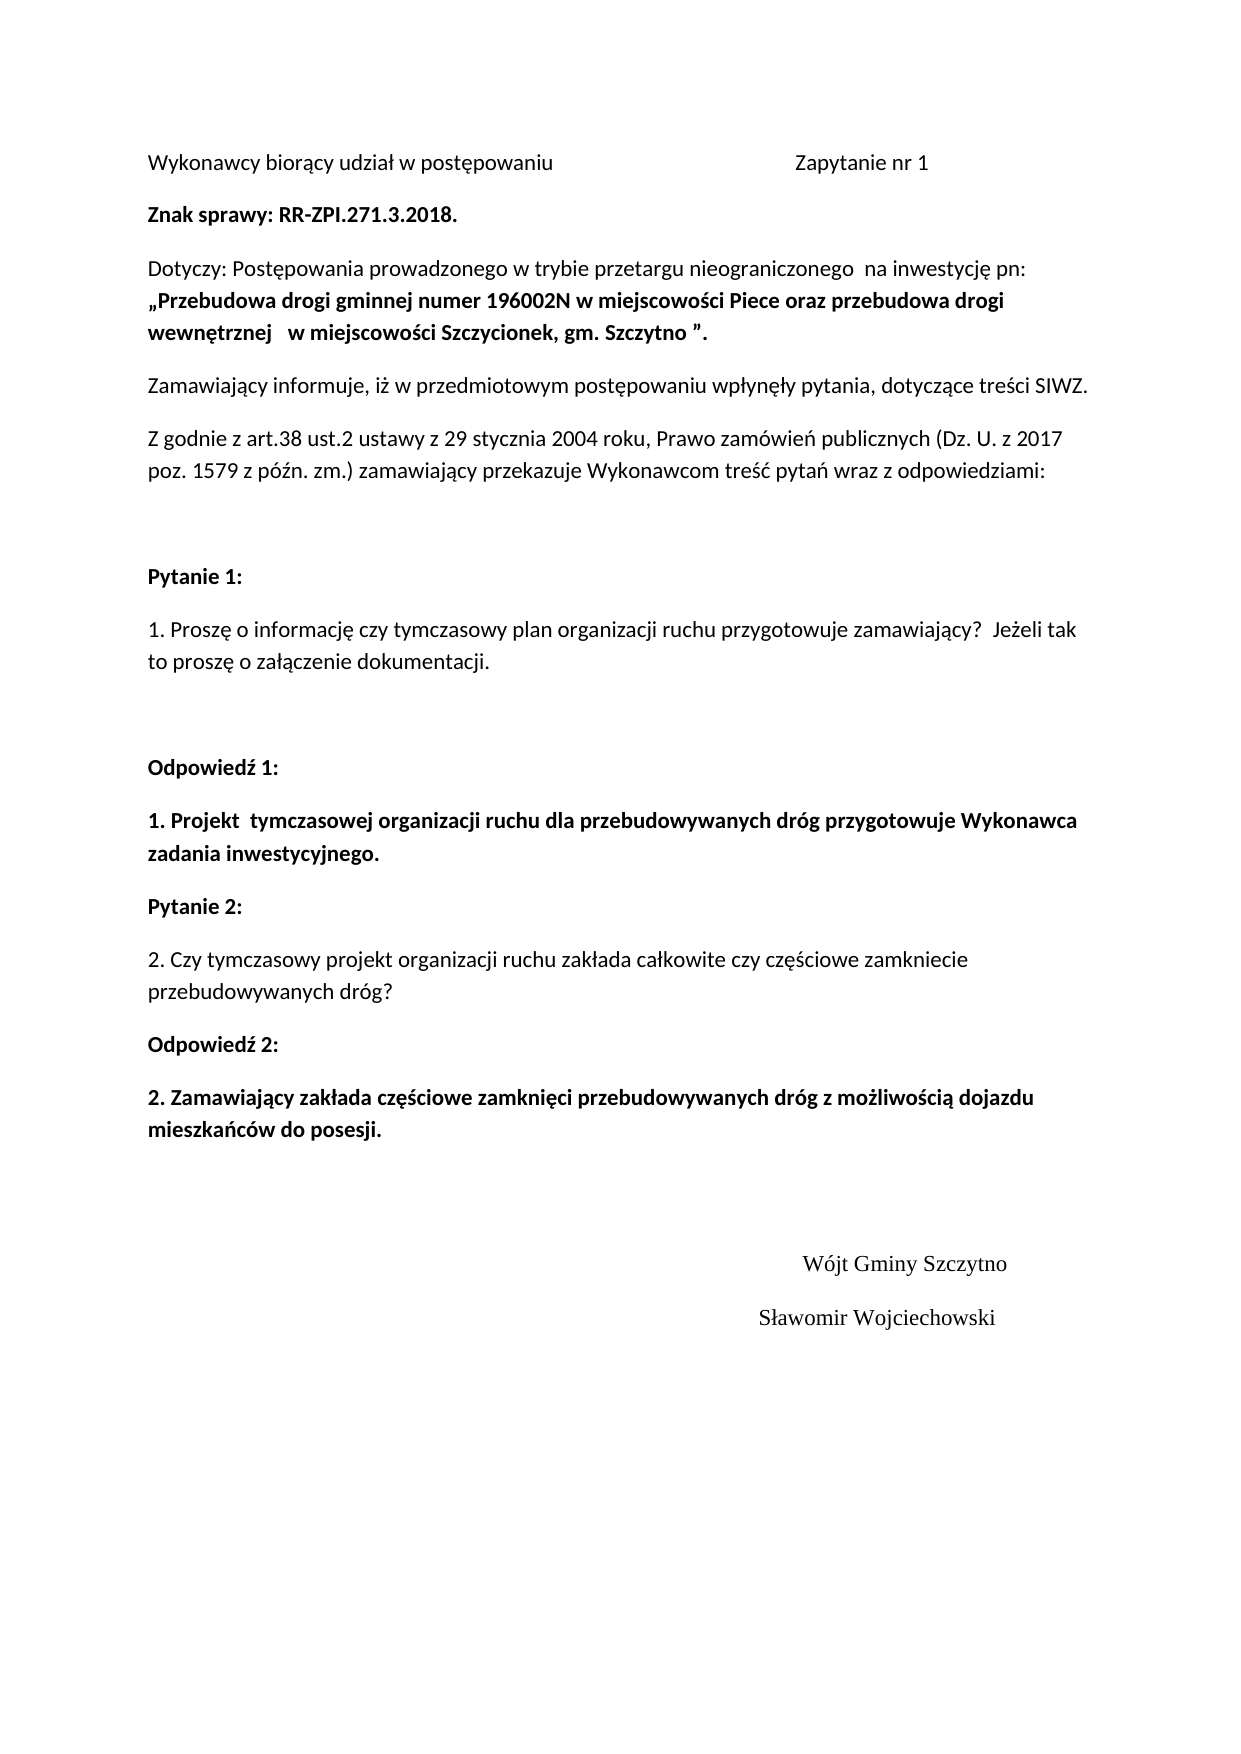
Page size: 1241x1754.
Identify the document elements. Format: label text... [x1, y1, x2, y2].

text Z godnie z art.38 ust.2 ustawy z 29 stycznia 2004 roku, Prawo zamówień publicznych (Dz. U. z 2017 poz. 1579 z późn. zm.) zamawiający przekazuje Wykonawcom treść pytań wraz z odpowiedziami: [148, 424, 1093, 484]
text Odpowiedź 2: [148, 1030, 1093, 1058]
text Pytanie 2: [148, 892, 1093, 920]
text 1. Proszę o informację czy tymczasowy plan organizacji ruchu przygotowuje zamawiający? Jeżeli tak to proszę o załączenie dokumentacji. [148, 615, 1093, 676]
text Sławomir Wojciechowski [148, 1304, 1093, 1330]
text Zamawiający informuje, iż w przedmiotowym postępowaniu wpłynęły pytania, dotyczące treści SIWZ. [148, 371, 1093, 399]
text Znak sprawy: RR-ZPI.271.3.2018. [148, 201, 1093, 229]
text Wykonawcy biorący udział w postępowaniu Zapytanie nr 1 [148, 148, 1093, 176]
text 1. Projekt tymczasowej organizacji ruchu dla przebudowywanych dróg przygotowuje Wykonawca zadania inwestycyjnego. [148, 807, 1093, 867]
text Odpowiedź 1: [148, 753, 1093, 782]
text 2. Czy tymczasowy projekt organizacji ruchu zakłada całkowite czy częściowe zamkniecie przebudowywanych dróg? [148, 945, 1093, 1005]
text Pytanie 1: [148, 562, 1093, 590]
text Wójt Gminy Szczytno [148, 1249, 1093, 1277]
text 2. Zamawiający zakłada częściowe zamknięci przebudowywanych dróg z możliwością dojazdu mieszkańców do posesji. [148, 1083, 1093, 1143]
text Dotyczy: Postępowania prowadzonego w trybie przetargu nieograniczonego na inwestycję pn: „Przebudowa drogi gminnej numer 196002N w miejscowości Piece oraz przebudowa drogi wewnętrznej w miejscowości Szczycionek, gm. Szczytno ”. [148, 254, 1093, 346]
